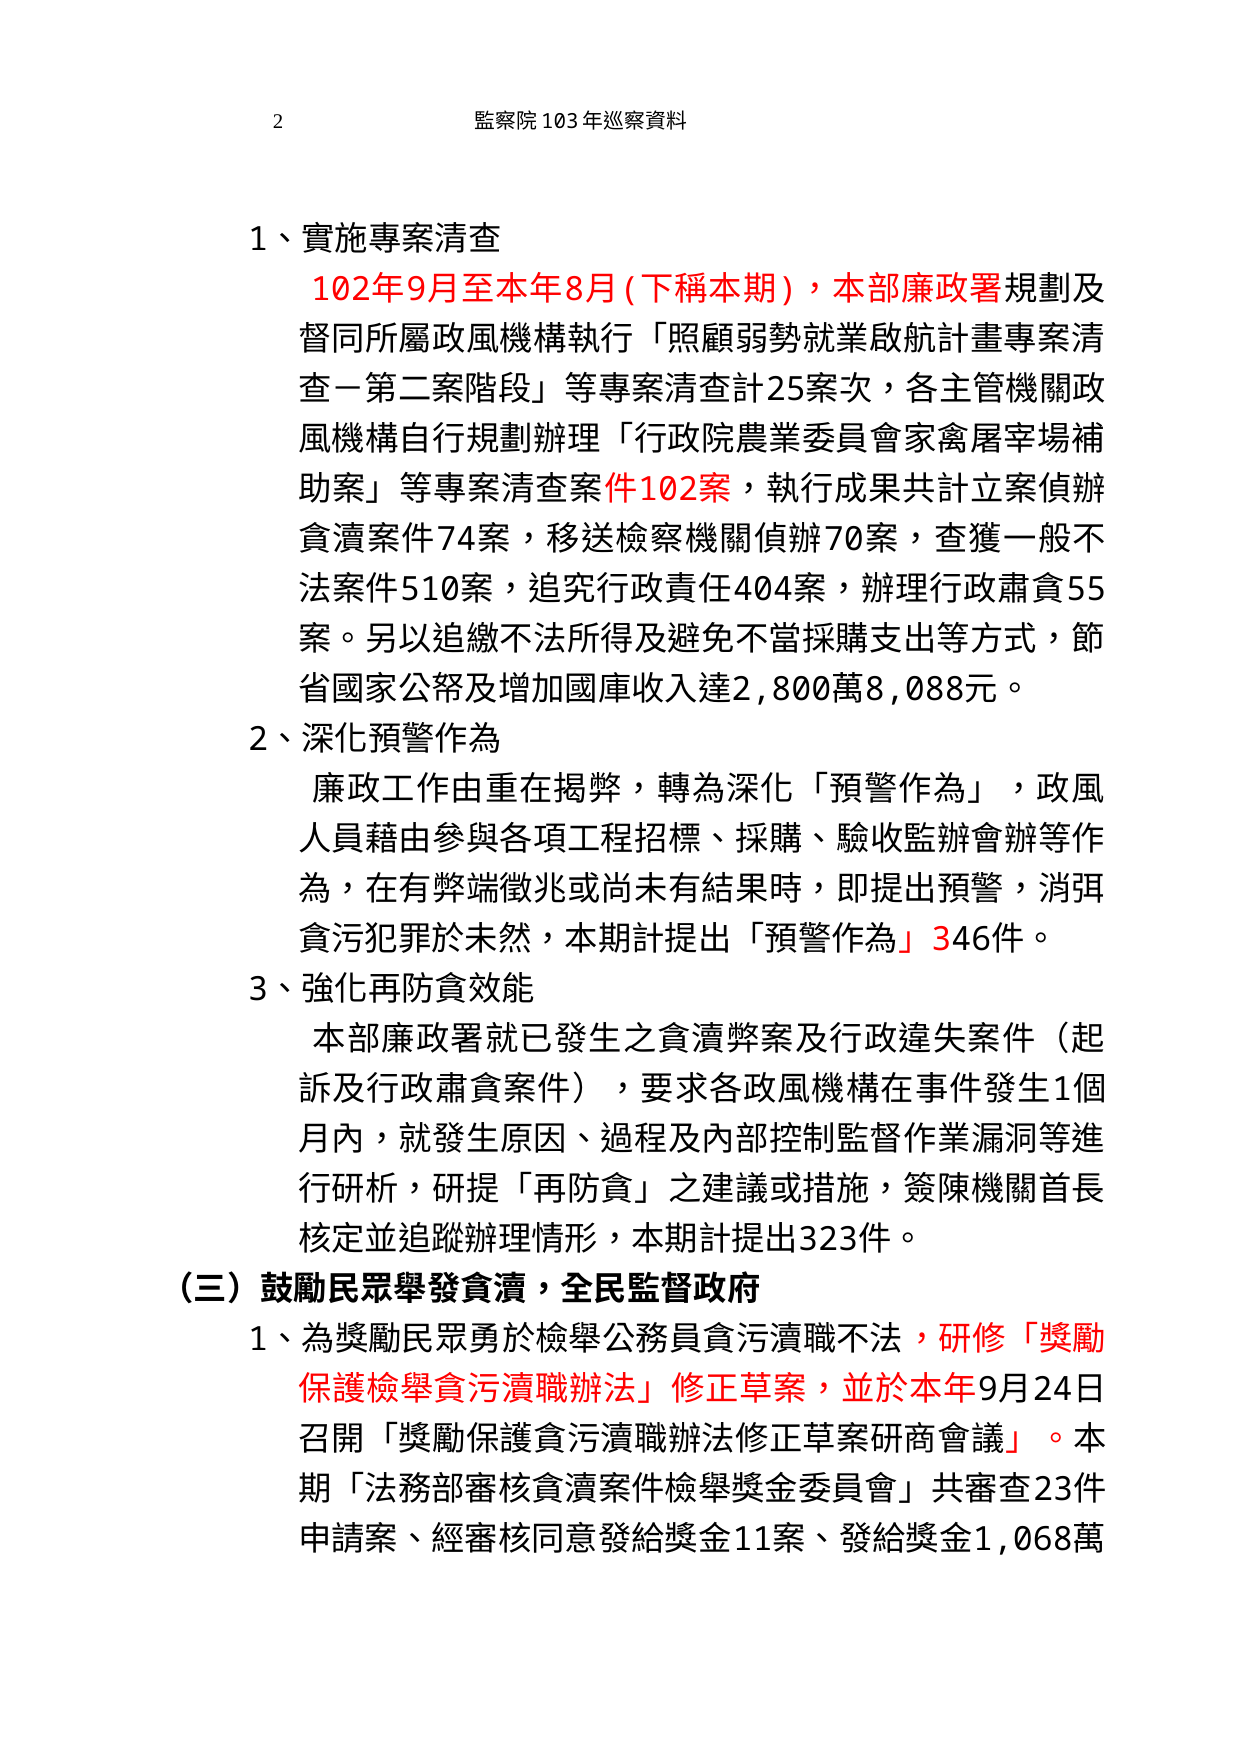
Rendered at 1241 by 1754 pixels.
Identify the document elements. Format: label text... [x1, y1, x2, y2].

text 102年9月至本年8月(下稱本期)，本部廉政署規劃及督同所屬政風機構執行「照顧弱勢就業啟航計畫專案清查－第二案階段」等專案清查計25案次，各主管機關政風機構自行規劃辦理「行政院農業委員會家禽屠宰場補助案」等專案清查案件102案，執行成果共計立案偵辦貪瀆案件74案，移送檢察機關偵辦70案，查獲一般不法案件510案，追究行政責任404案，辦理行政肅貪55案。另以追繳不法所得及避免不當採購支出等方式，節省國家公帑及增加國庫收入達2,800萬8,088元。 [248, 260, 1106, 710]
text 1、實施專案清查 [248, 210, 1106, 260]
text 2、深化預警作為 [248, 710, 1106, 760]
text （三）鼓勵民眾舉發貪瀆，全民監督政府 [160, 1260, 1106, 1310]
text 3、強化再防貪效能 [248, 960, 1106, 1010]
text 1、為獎勵民眾勇於檢舉公務員貪污瀆職不法，研修「獎勵保護檢舉貪污瀆職辦法」修正草案，並於本年9月24日召開「獎勵保護貪污瀆職辦法修正草案研商會議」。本期「法務部審核貪瀆案件檢舉獎金委員會」共審查23件申請案、經審核同意發給獎金11案、發給獎金1,068萬 [248, 1310, 1106, 1560]
text 本部廉政署就已發生之貪瀆弊案及行政違失案件（起訴及行政肅貪案件），要求各政風機構在事件發生1個月內，就發生原因、過程及內部控制監督作業漏洞等進行研析，研提「再防貪」之建議或措施，簽陳機關首長核定並追蹤辦理情形，本期計提出323件。 [248, 1010, 1106, 1260]
text 廉政工作由重在揭弊，轉為深化「預警作為」，政風人員藉由參與各項工程招標、採購、驗收監辦會辦等作為，在有弊端徵兆或尚未有結果時，即提出預警，消弭貪污犯罪於未然，本期計提出「預警作為」346件。 [248, 760, 1106, 960]
